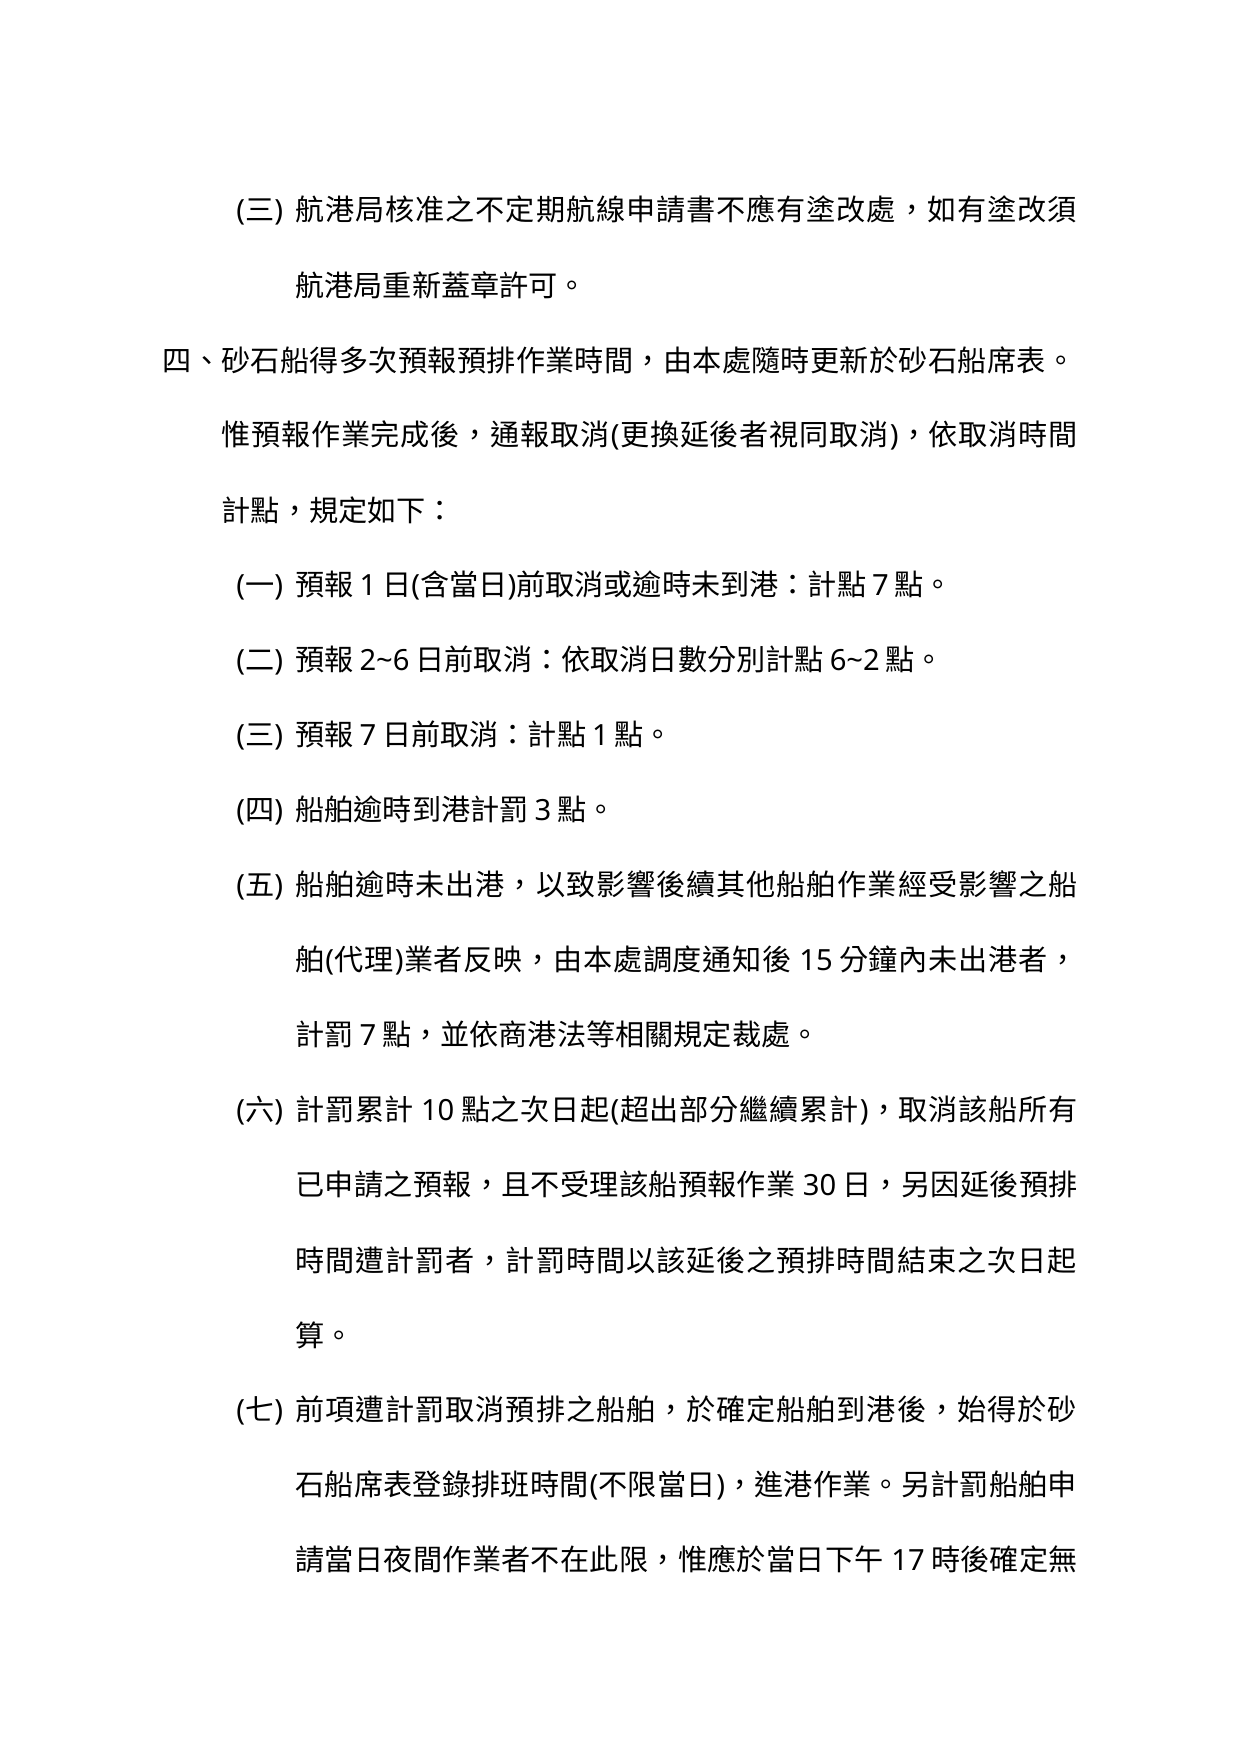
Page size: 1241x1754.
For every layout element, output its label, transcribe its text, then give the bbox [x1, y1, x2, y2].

list 預報7日前取消：計點1點。 [236, 689, 1078, 764]
list 預報1日(含當日)前取消或逾時未到港：計點7點。 [236, 539, 1078, 614]
list 航港局核准之不定期航線申請書不應有塗改處，如有塗改須航港局重新蓋章許可。 [236, 164, 1078, 314]
list 預報2~6日前取消：依取消日數分別計點6~2點。 [236, 614, 1078, 689]
list 船舶逾時未出港，以致影響後續其他船舶作業經受影響之船舶(代理)業者反映，由本處調度通知後15分鐘內未出港者，計罰7點，並依商港法等相關規定裁處。 [236, 839, 1078, 1064]
list 船舶逾時到港計罰3點。 [236, 764, 1078, 839]
list 計罰累計10點之次日起(超出部分繼續累計)，取消該船所有已申請之預報，且不受理該船預報作業30日，另因延後預排時間遭計罰者，計罰時間以該延後之預排時間結束之次日起算。 [236, 1064, 1078, 1364]
list 前項遭計罰取消預排之船舶，於確定船舶到港後，始得於砂石船席表登錄排班時間(不限當日)，進港作業。另計罰船舶申請當日夜間作業者不在此限，惟應於當日下午17時後確定無 [236, 1364, 1078, 1589]
text 四、砂石船得多次預報預排作業時間，由本處隨時更新於砂石船席表。惟預報作業完成後，通報取消(更換延後者視同取消)，依取消時間計點，規定如下： [162, 314, 1078, 539]
